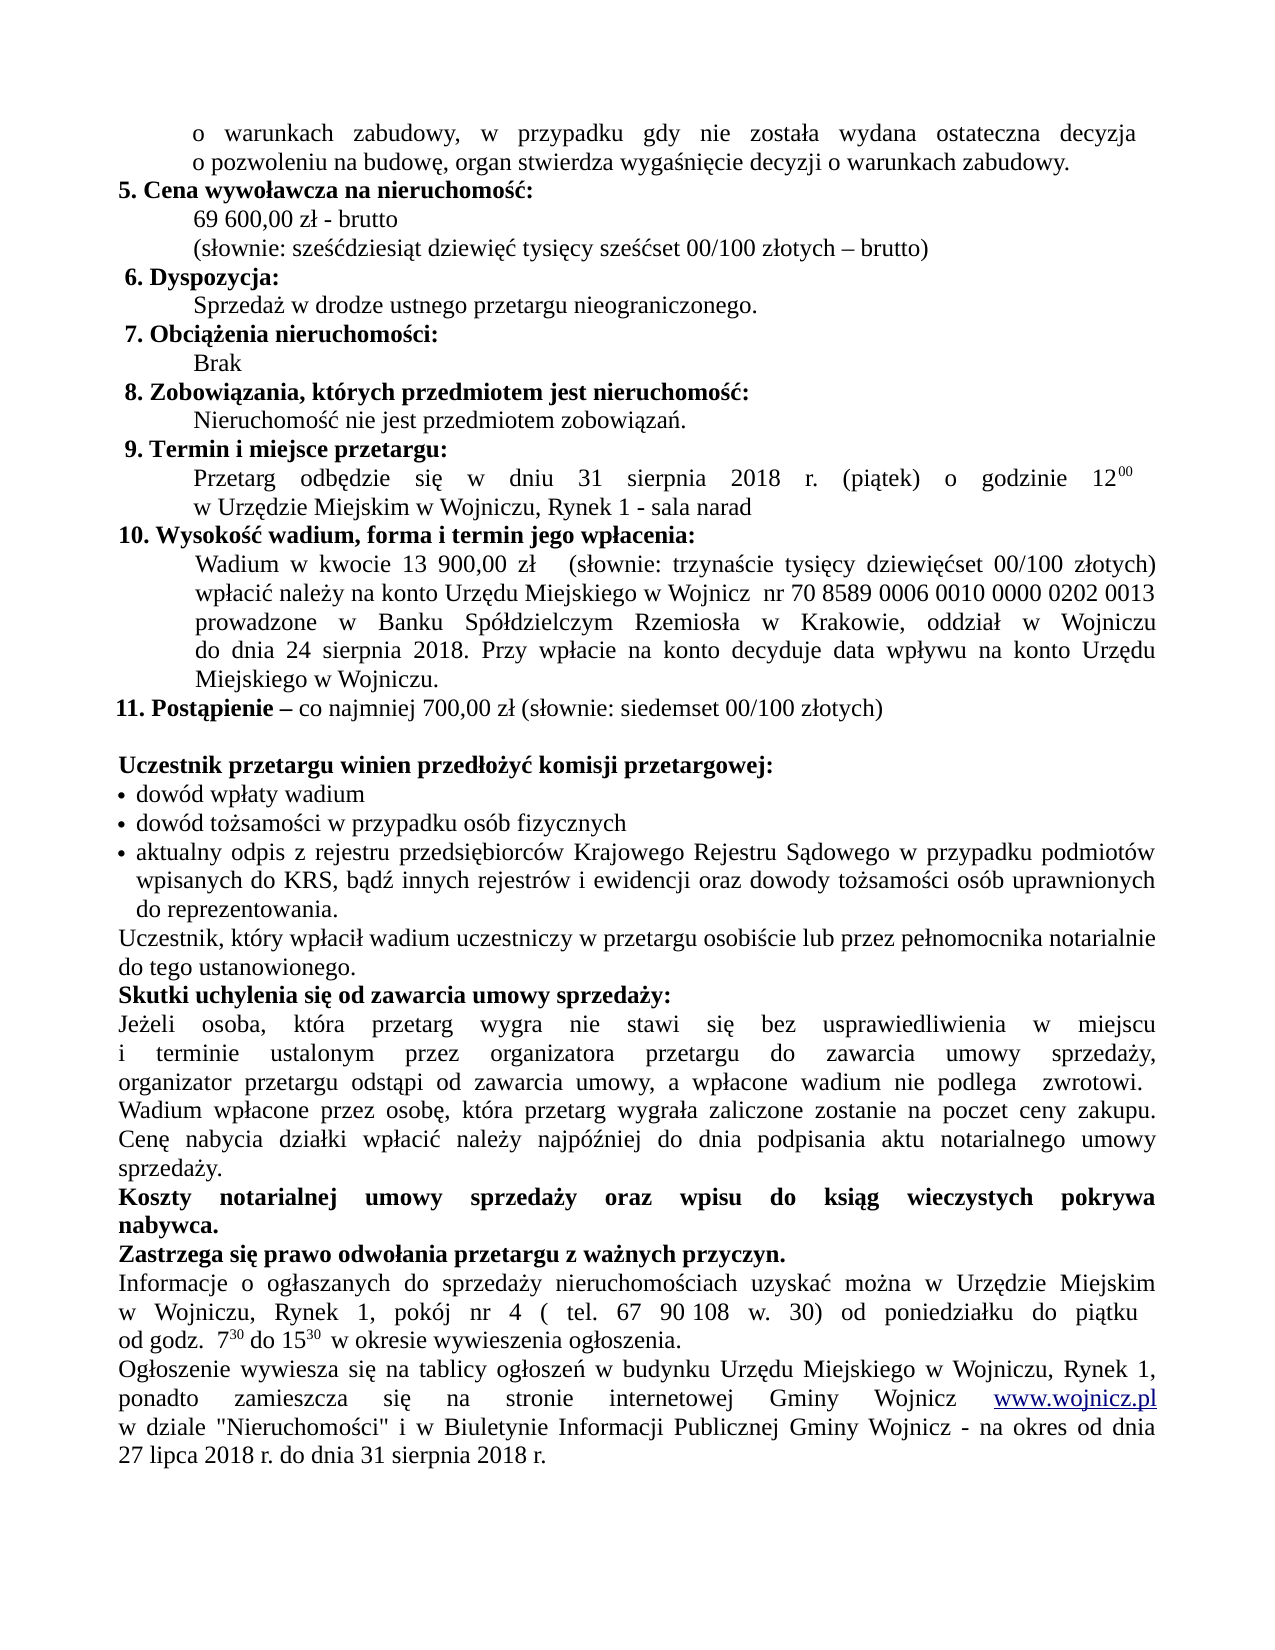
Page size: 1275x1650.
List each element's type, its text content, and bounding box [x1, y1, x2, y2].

list dowód wpłaty wadium [118, 779, 1157, 808]
text Informacje o ogłaszanych do sprzedaży nieruchomościach uzyskać można w Urzędzie Miejskim w Wojniczu, Rynek 1, pokój nr 4 ( tel. 67 90 108 w. 30) od poniedziałku do piątku od godz. 730 do 1530 w okresie wywieszenia ogłoszenia. [118, 1268, 1157, 1354]
text Wadium w kwocie 13 900,00 zł (słownie: trzynaście tysięcy dziewięćset 00/100 złotych) wpłacić należy na konto Urzędu Miejskiego w Wojnicz nr 70 8589 0006 0010 0000 0202 0013 prowadzone w Banku Spółdzielczym Rzemiosła w Krakowie, oddział w Wojniczu do dnia 24 sierpnia 2018. Przy wpłacie na konto decyduje data wpływu na konto Urzędu Miejskiego w Wojniczu. [195, 549, 1157, 693]
text Jeżeli osoba, która przetarg wygra nie stawi się bez usprawiedliwienia w miejscu i terminie ustalonym przez organizatora przetargu do zawarcia umowy sprzedaży, organizator przetargu odstąpi od zawarcia umowy, a wpłacone wadium nie podlega zwrotowi. Wadium wpłacone przez osobę, która przetarg wygrała zaliczone zostanie na poczet ceny zakupu. Cenę nabycia działki wpłacić należy najpóźniej do dnia podpisania aktu notarialnego umowy sprzedaży. [118, 1009, 1157, 1182]
text Koszty notarialnej umowy sprzedaży oraz wpisu do ksiąg wieczystych pokrywa nabywca. [118, 1182, 1157, 1239]
text Uczestnik, który wpłacił wadium uczestniczy w przetargu osobiście lub przez pełnomocnika notarialnie do tego ustanowionego. [118, 923, 1157, 981]
text 69 600,00 zł - brutto [118, 204, 1157, 233]
text 7. Obciążenia nieruchomości: [118, 319, 1157, 348]
text o warunkach zabudowy, w przypadku gdy nie została wydana ostateczna decyzja o pozwoleniu na budowę, organ stwierdza wygaśnięcie decyzji o warunkach zabudowy. [118, 118, 1157, 176]
text Brak [118, 348, 1157, 377]
text 9. Termin i miejsce przetargu: [118, 434, 1157, 463]
list 11. Postąpienie – co najmniej 700,00 zł (słownie: siedemset 00/100 złotych) [115, 693, 1157, 722]
text 5. Cena wywoławcza na nieruchomość: [118, 176, 1157, 204]
text 6. Dyspozycja: [118, 262, 1157, 291]
text Przetarg odbędzie się w dniu 31 sierpnia 2018 r. (piątek) o godzinie 1200 w Urzędzie Miejskim w Wojniczu, Rynek 1 - sala narad [118, 463, 1157, 521]
list dowód tożsamości w przypadku osób fizycznych [118, 808, 1157, 837]
text 10. Wysokość wadium, forma i termin jego wpłacenia: [118, 521, 1157, 549]
text Nieruchomość nie jest przedmiotem zobowiązań. [118, 406, 1157, 434]
text Zastrzega się prawo odwołania przetargu z ważnych przyczyn. [118, 1239, 1157, 1268]
text (słownie: sześćdziesiąt dziewięć tysięcy sześćset 00/100 złotych – brutto) [118, 233, 1157, 262]
text Skutki uchylenia się od zawarcia umowy sprzedaży: [118, 981, 1157, 1009]
text Ogłoszenie wywiesza się na tablicy ogłoszeń w budynku Urzędu Miejskiego w Wojniczu, Rynek 1, ponadto zamieszcza się na stronie internetowej Gminy Wojnicz www.wojnicz.pl w dziale "Nieruchomości" i w Biuletynie Informacji Publicznej Gminy Wojnicz - na okres od dnia 27 lipca 2018 r. do dnia 31 sierpnia 2018 r. [118, 1354, 1157, 1469]
text Sprzedaż w drodze ustnego przetargu nieograniczonego. [118, 291, 1157, 319]
list aktualny odpis z rejestru przedsiębiorców Krajowego Rejestru Sądowego w przypadku podmiotów wpisanych do KRS, bądź innych rejestrów i ewidencji oraz dowody tożsamości osób uprawnionych do reprezentowania. [118, 837, 1157, 923]
text Uczestnik przetargu winien przedłożyć komisji przetargowej: [118, 751, 1157, 779]
text 8. Zobowiązania, których przedmiotem jest nieruchomość: [118, 377, 1157, 406]
